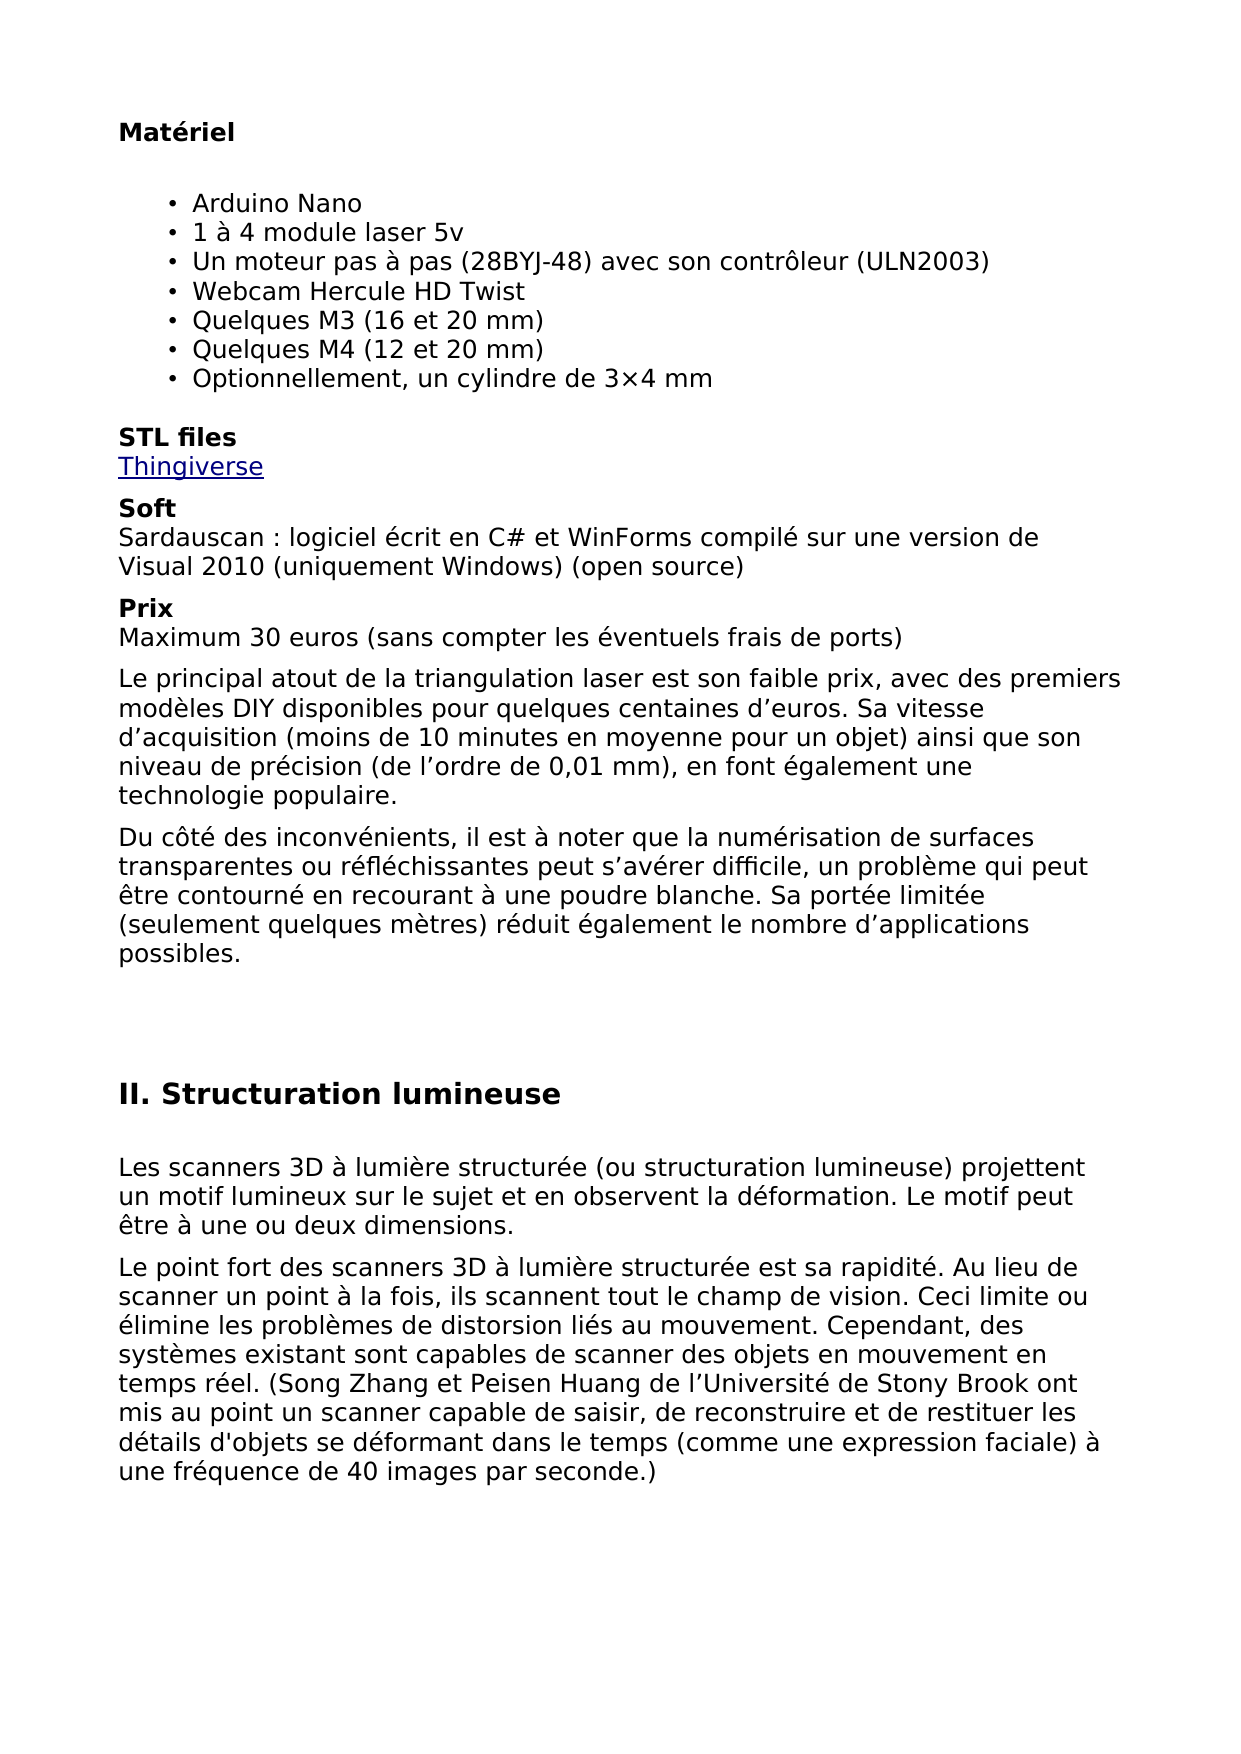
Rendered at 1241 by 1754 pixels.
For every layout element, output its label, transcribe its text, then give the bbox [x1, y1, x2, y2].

list Un moteur pas à pas (28BYJ-48) avec son contrôleur (ULN2003) [177, 248, 1122, 277]
list 1 à 4 module laser 5v [177, 218, 1122, 248]
text Prix Maximum 30 euros (sans compter les éventuels frais de ports) [118, 594, 1122, 652]
list Arduino Nano [177, 189, 1122, 218]
text Soft Sardauscan : logiciel écrit en C# et WinForms compilé sur une version de Visual 2010 (uniquement Windows) (open source) [118, 494, 1122, 581]
text Matériel [118, 118, 1122, 147]
text STL files Thingiverse [118, 423, 1122, 481]
text Les scanners 3D à lumière structurée (ou structuration lumineuse) projettent un motif lumineux sur le sujet et en observent la déformation. Le motif peut être à une ou deux dimensions. [118, 1123, 1122, 1240]
list Webcam Hercule HD Twist [177, 277, 1122, 306]
list Quelques M4 (12 et 20 mm) [177, 335, 1122, 364]
text Le principal atout de la triangulation laser est son faible prix, avec des premiers modèles DIY disponibles pour quelques centaines d’euros. Sa vitesse d’acquisition (moins de 10 minutes en moyenne pour un objet) ainsi que son niveau de précision (de l’ordre de 0,01 mm), en font également une technologie populaire. [118, 664, 1122, 810]
list Quelques M3 (16 et 20 mm) [177, 306, 1122, 335]
text Du côté des inconvénients, il est à noter que la numérisation de surfaces transparentes ou réfléchissantes peut s’avérer difficile, un problème qui peut être contourné en recourant à une poudre blanche. Sa portée limitée (seulement quelques mètres) réduit également le nombre d’applications possibles. [118, 823, 1122, 969]
subtitle II. Structuration lumineuse [118, 1077, 1122, 1111]
text Le point fort des scanners 3D à lumière structurée est sa rapidité. Au lieu de scanner un point à la fois, ils scannent tout le champ de vision. Ceci limite ou élimine les problèmes de distorsion liés au mouvement. Cependant, des systèmes existant sont capables de scanner des objets en mouvement en temps réel. (Song Zhang et Peisen Huang de l’Université de Stony Brook ont mis au point un scanner capable de saisir, de reconstruire et de restituer les détails d'objets se déformant dans le temps (comme une expression faciale) à une fréquence de 40 images par seconde.) [118, 1253, 1122, 1486]
list Optionnellement, un cylindre de 3×4 mm [177, 364, 1122, 393]
